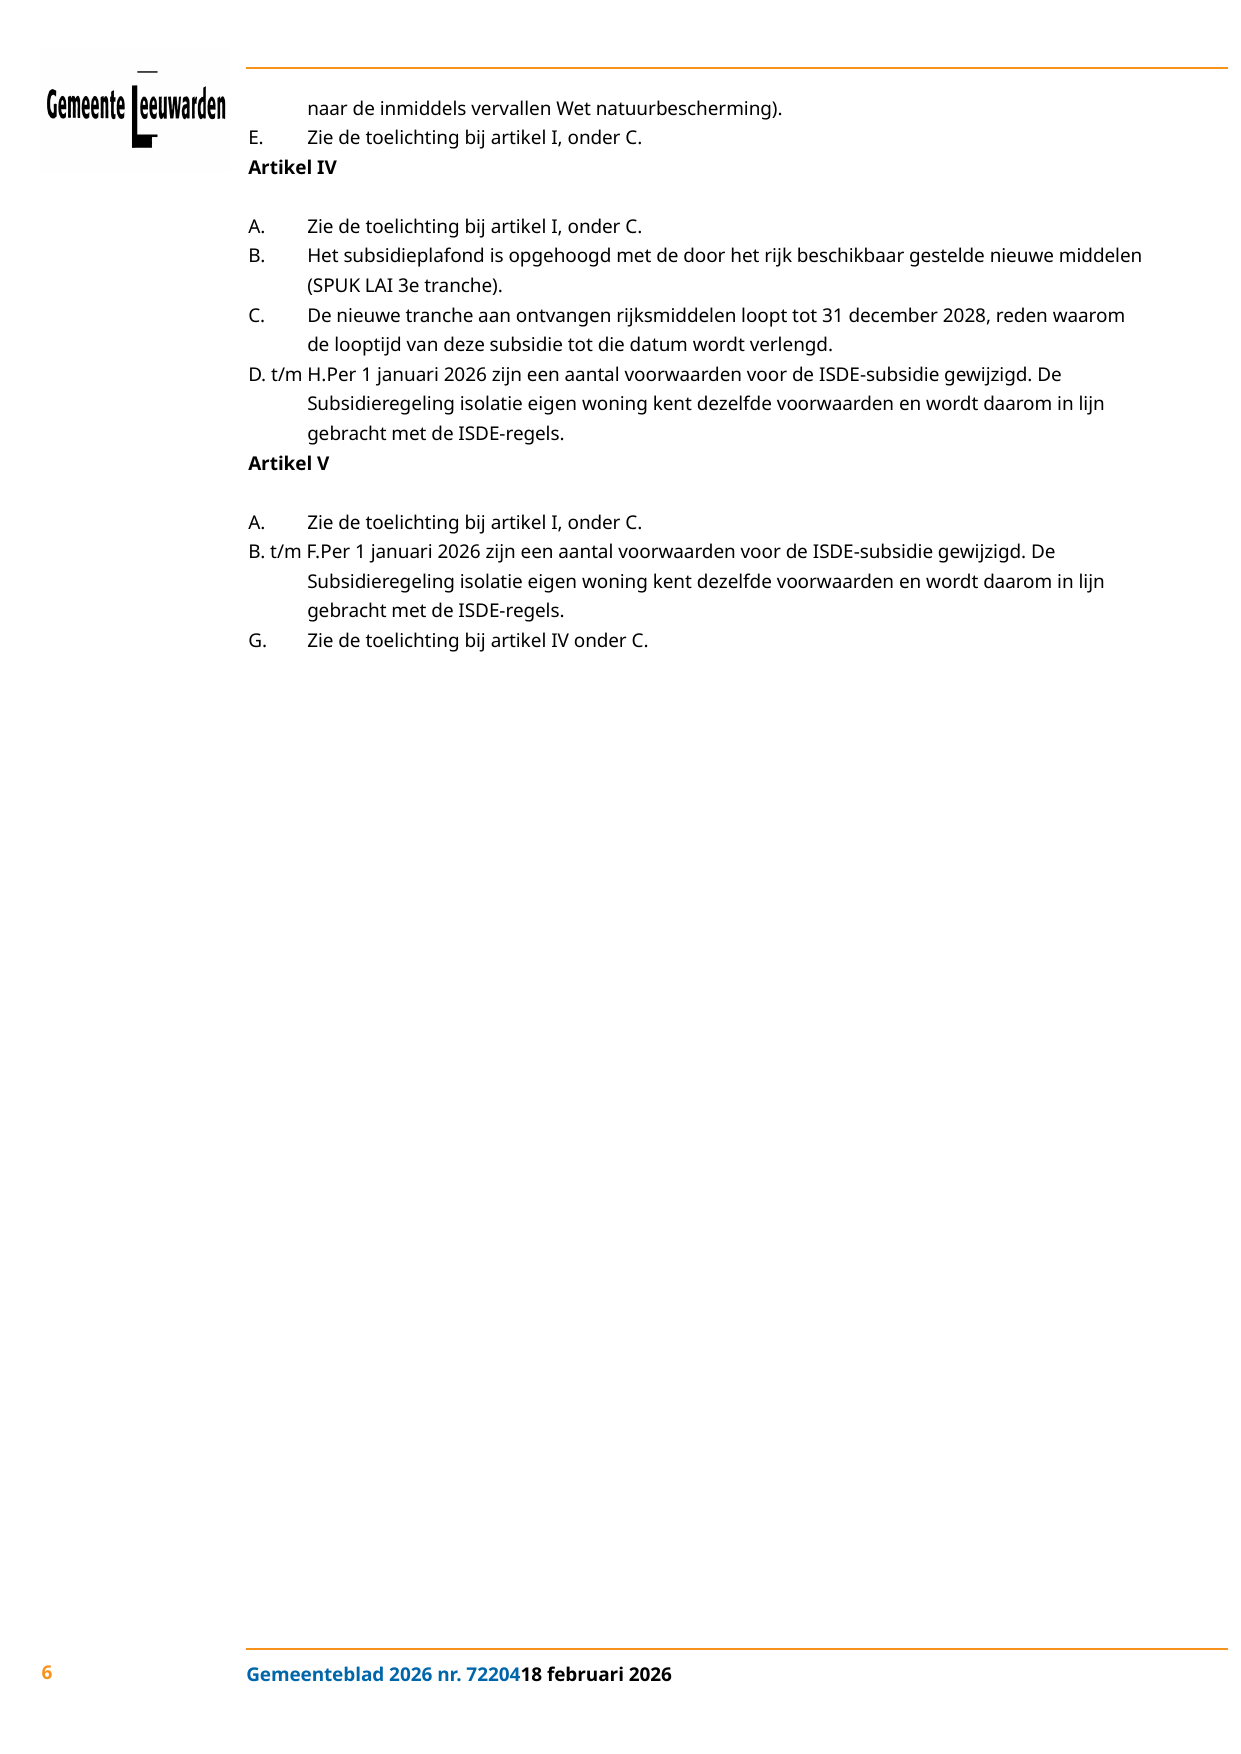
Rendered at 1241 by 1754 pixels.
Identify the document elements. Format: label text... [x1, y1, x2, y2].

list Per 1 januari 2026 zijn een aantal voorwaarden voor de ISDE-subsidie gewijzigd. De Subsidieregeling isolatie eigen woning kent dezelfde voorwaarden en wordt daarom in lijn gebracht met de ISDE-regels. [248, 361, 1152, 446]
list Zie de toelichting bij artikel I, onder C. [248, 213, 1152, 239]
list naar de inmiddels vervallen Wet natuurbescherming). [248, 95, 1152, 121]
list Zie de toelichting bij artikel I, onder C. [248, 509, 1152, 535]
list De nieuwe tranche aan ontvangen rijksmiddelen loopt tot 31 december 2028, reden waarom de looptijd van deze subsidie tot die datum wordt verlengd. [248, 302, 1152, 357]
list Zie de toelichting bij artikel IV onder C. [248, 627, 1152, 653]
list Per 1 januari 2026 zijn een aantal voorwaarden voor de ISDE-subsidie gewijzigd. De Subsidieregeling isolatie eigen woning kent dezelfde voorwaarden en wordt daarom in lijn gebracht met de ISDE-regels. [248, 538, 1152, 623]
list Het subsidieplafond is opgehoogd met de door het rijk beschikbaar gestelde nieuwe middelen (SPUK LAI 3e tranche). [248, 243, 1152, 298]
text Artikel IV [248, 154, 1152, 180]
list Zie de toelichting bij artikel I, onder C. [248, 124, 1152, 150]
text Artikel V [248, 450, 1152, 476]
picture [41, 47, 231, 172]
